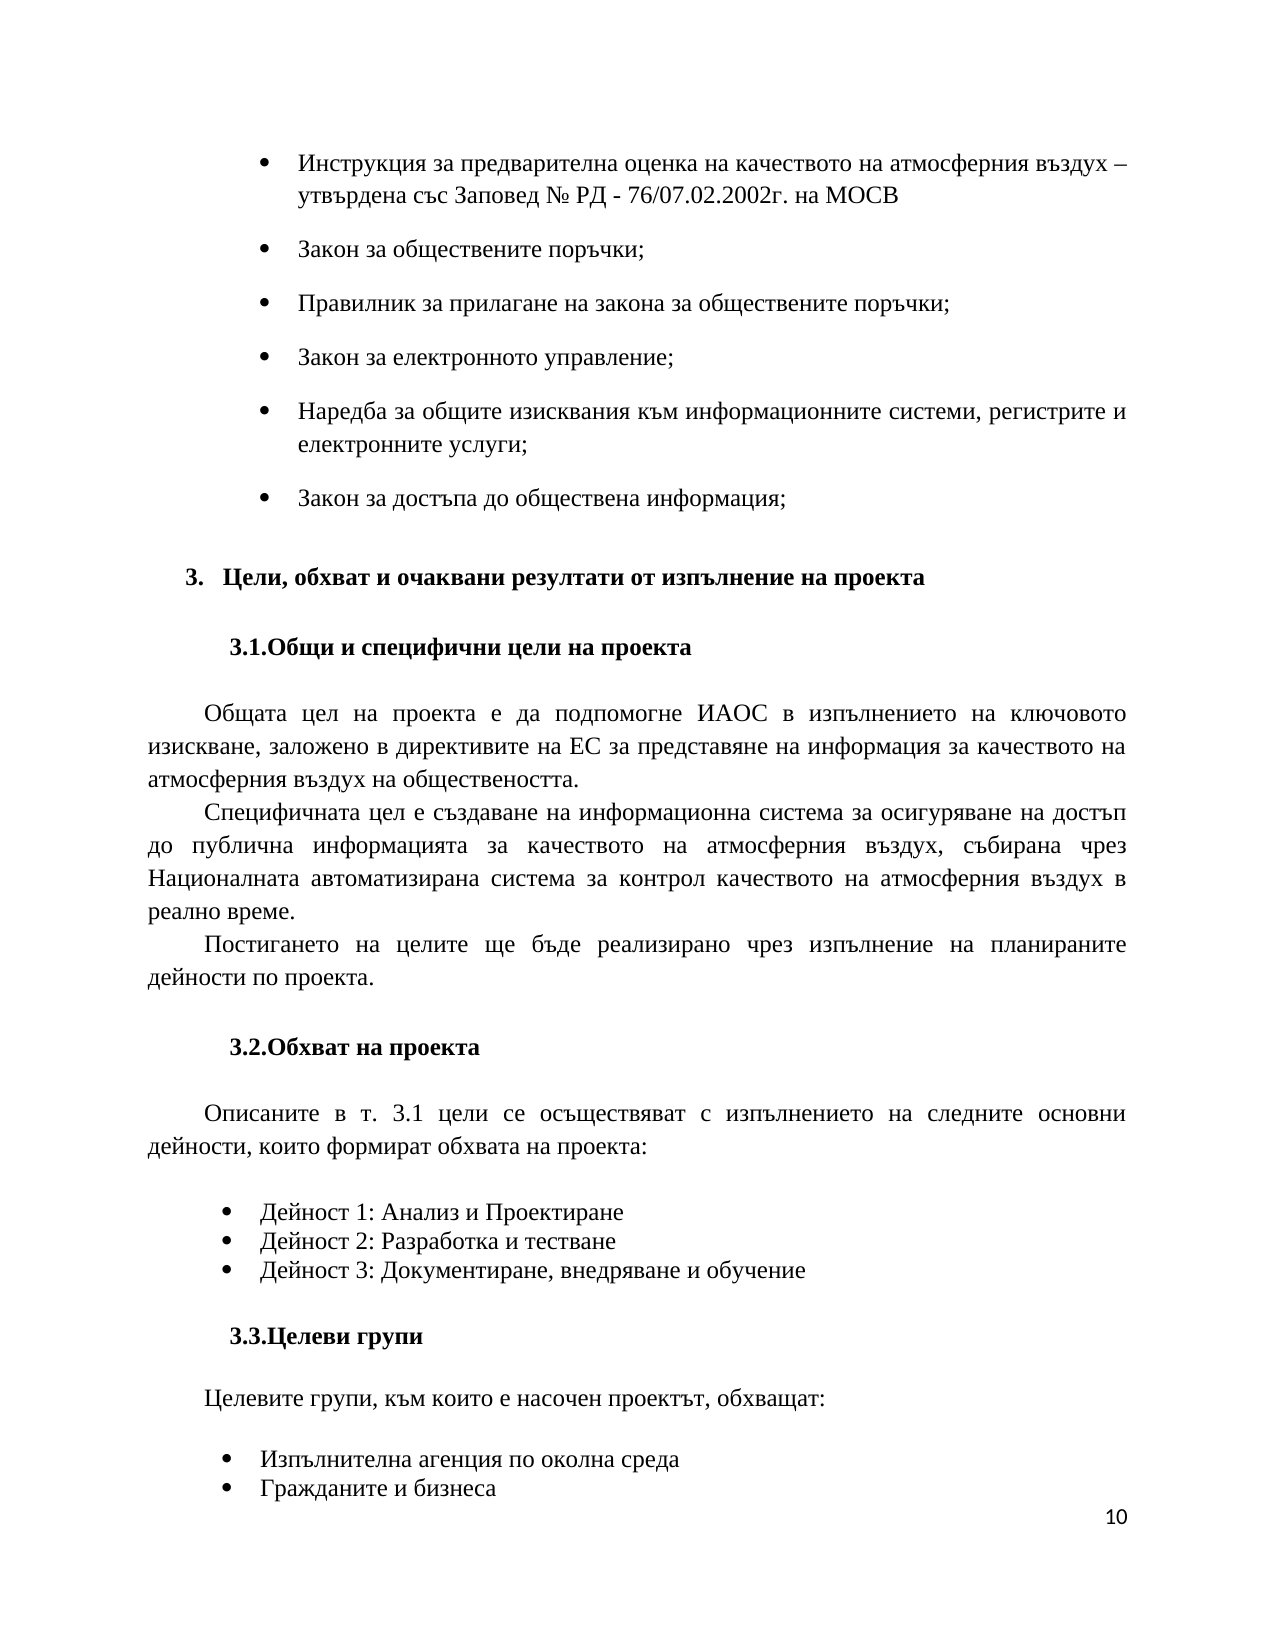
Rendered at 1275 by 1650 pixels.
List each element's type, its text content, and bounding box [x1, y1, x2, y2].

text Описаните в т. 3.1 цели се осъществяват с изпълнението на следните основни дейности, които формират обхвата на проекта: [148, 1098, 1127, 1160]
text Специфичната цел е създаване на информационна система за осигуряване на достъп до публична информацията за качеството на атмосферния въздух, събирана чрез Националната автоматизирана система за контрол качеството на атмосферния въздух в реално време. [148, 797, 1127, 925]
subtitle Общи и специфични цели на проекта [229, 632, 1127, 661]
list Закон за обществените поръчки; [260, 234, 1127, 263]
text Целевите групи, към които е насочен проектът, обхващат: [148, 1383, 1127, 1411]
list Изпълнителна агенция по околна среда [222, 1444, 1127, 1473]
list Закон за достъпа до обществена информация; [260, 483, 1127, 512]
list Дейност 1: Анализ и Проектиране [222, 1197, 1127, 1226]
list Правилник за прилагане на закона за обществените поръчки; [260, 288, 1127, 317]
subtitle Цели, обхват и очаквани резултати от изпълнение на проекта [185, 562, 1127, 591]
list Наредба за общите изисквания към информационните системи, регистрите и електронните услуги; [260, 396, 1127, 458]
text Общата цел на проекта е да подпомогне ИАОС в изпълнението на ключовото изискване, заложено в директивите на ЕС за представяне на информация за качеството на атмосферния въздух на обществеността. [148, 698, 1127, 793]
subtitle Целеви групи [229, 1321, 1127, 1350]
text Постигането на целите ще бъде реализирано чрез изпълнение на планираните дейности по проекта. [148, 929, 1127, 991]
list Инструкция за предварителна оценка на качеството на атмосферния въздух – утвърдена със Заповед № РД - 76/07.02.2002г. на МОСВ [260, 148, 1127, 209]
list Дейност 3: Документиране, внедряване и обучение [222, 1255, 1127, 1284]
list Гражданите и бизнеса [222, 1473, 1127, 1502]
list Закон за електронното управление; [260, 342, 1127, 371]
subtitle Обхват на проекта [229, 1032, 1127, 1061]
list Дейност 2: Разработка и тестване [222, 1226, 1127, 1255]
